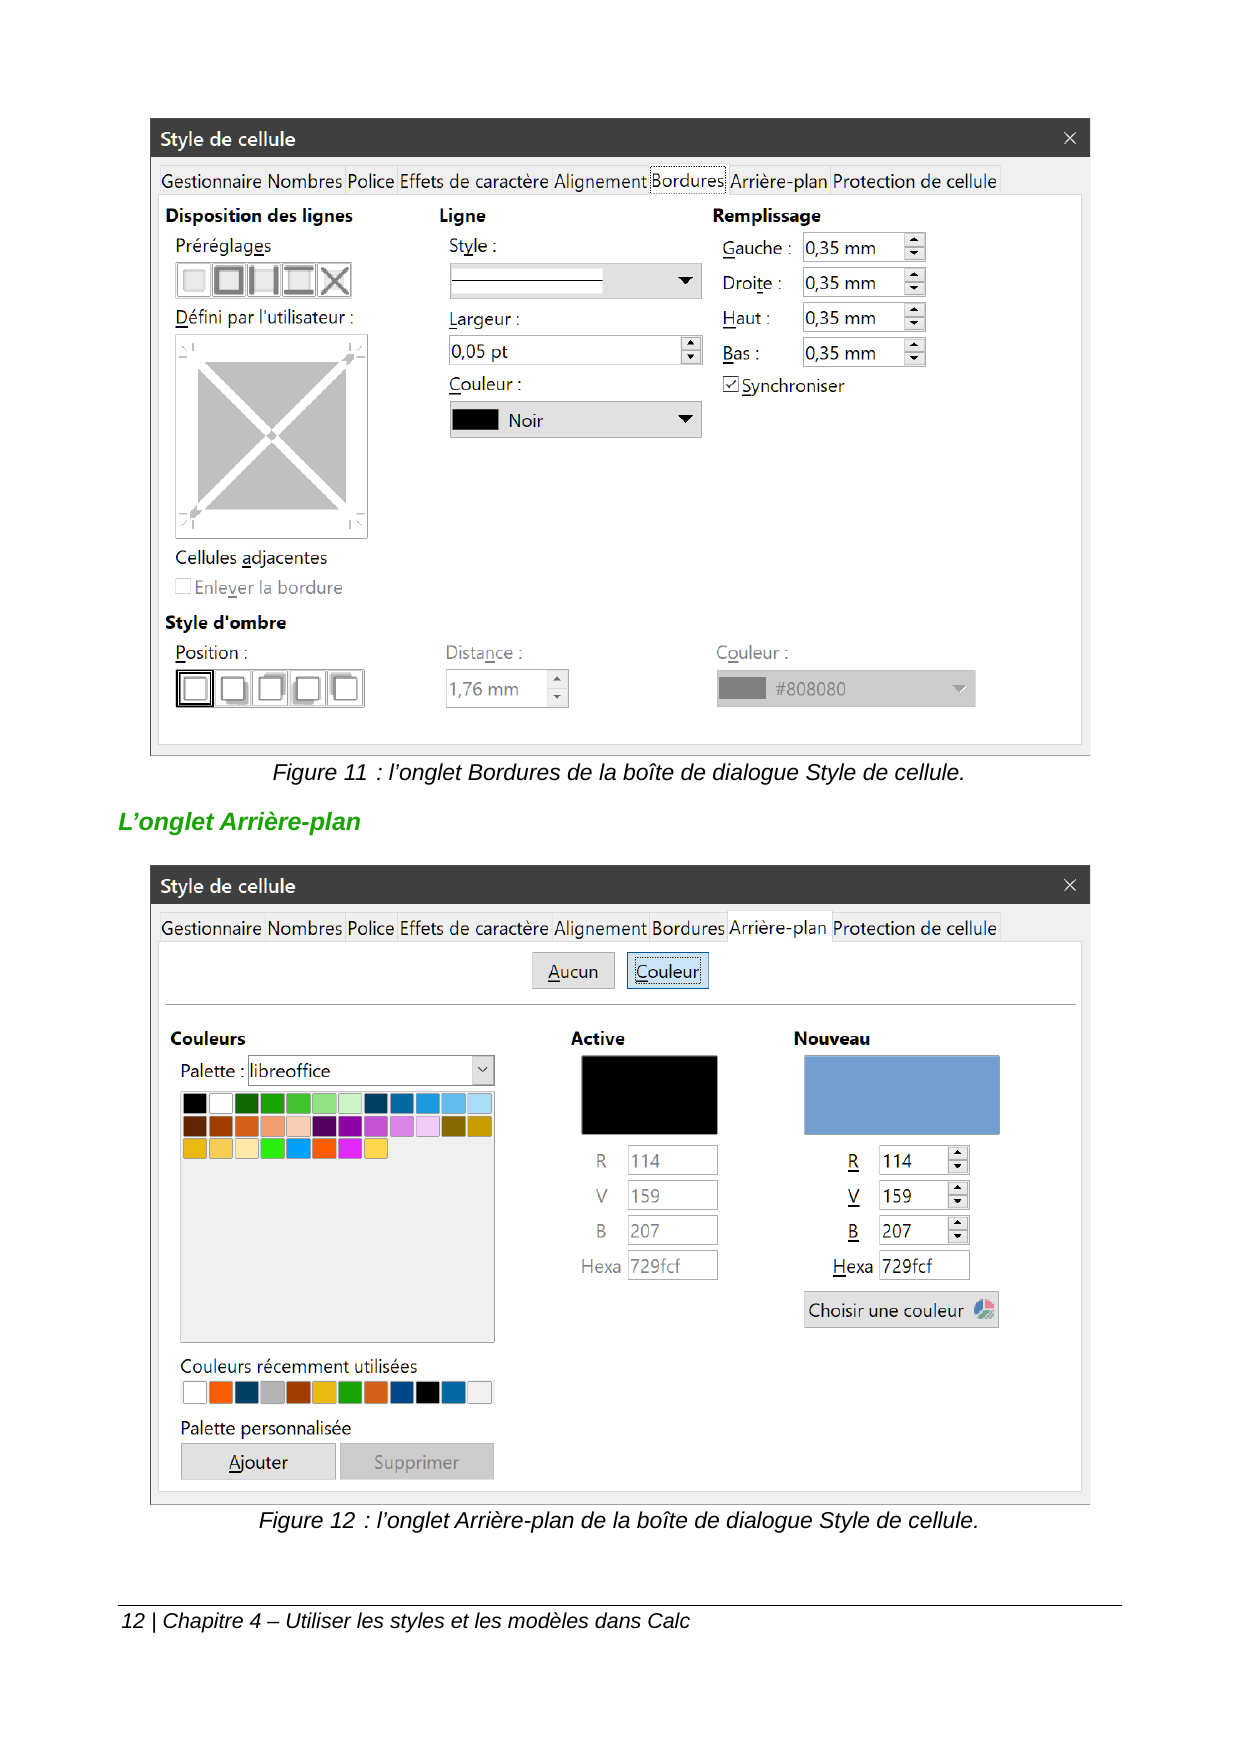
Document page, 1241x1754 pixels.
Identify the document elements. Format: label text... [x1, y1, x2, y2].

subtitle L’onglet Arrière-plan [118, 806, 1122, 836]
picture [150, 118, 1091, 756]
text Figure 11 : l’onglet Bordures de la boîte de dialogue Style de cellule. [118, 756, 1122, 785]
text Figure 12 : l’onglet Arrière-plan de la boîte de dialogue Style de cellule. [118, 1504, 1122, 1534]
picture [150, 865, 1091, 1505]
